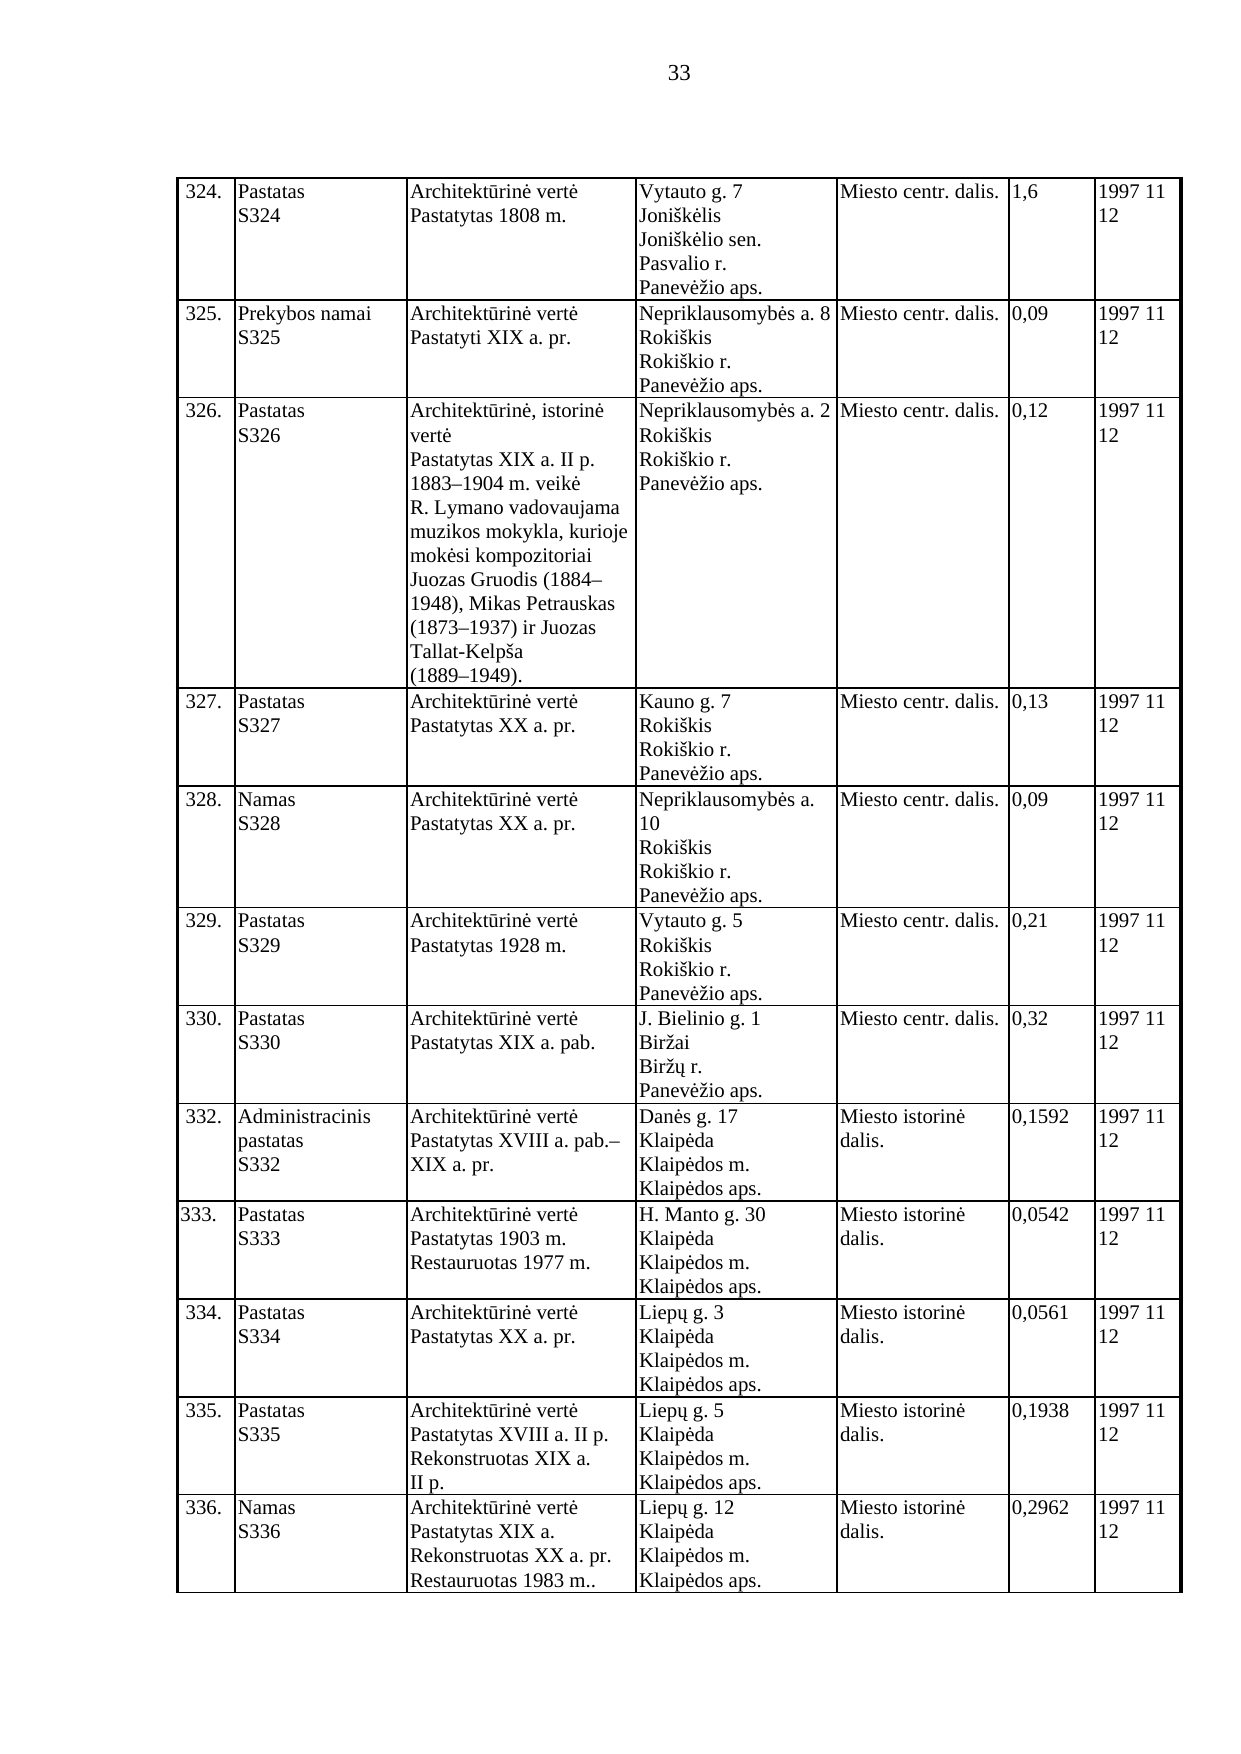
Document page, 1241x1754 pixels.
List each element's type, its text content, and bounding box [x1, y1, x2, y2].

table_cell 326. [179, 398, 234, 687]
table_cell 1997 11 12 [1096, 301, 1179, 397]
table_cell 0,12 [1010, 398, 1094, 687]
table_cell 329. [179, 908, 234, 1005]
table_cell 1997 11 12 [1096, 1006, 1179, 1102]
table_cell Miesto centr. dalis. [838, 398, 1008, 687]
table_cell Pastatas S334 [236, 1300, 406, 1396]
table_cell Pastatas S330 [236, 1006, 406, 1102]
table_cell Architektūrinė vertė Pastatytas XIX a. pab. [408, 1006, 635, 1102]
table_cell 1997 11 12 [1096, 689, 1179, 785]
table_cell Liepų g. 3 Klaipėda Klaipėdos m. Klaipėdos aps. [637, 1300, 836, 1396]
table_cell 1997 11 12 [1096, 1300, 1179, 1396]
table_cell Architektūrinė vertė Pastatytas XIX a. Rekonstruotas XX a. pr. Restauruotas 1983 m.. [408, 1495, 635, 1592]
table_cell Administracinis pastatas S332 [236, 1104, 406, 1200]
table_cell 0,0561 [1010, 1300, 1094, 1396]
table_cell 0,09 [1010, 787, 1094, 907]
table_cell Architektūrinė vertė Pastatytas XX a. pr. [408, 1300, 635, 1396]
table_cell Danės g. 17 Klaipėda Klaipėdos m. Klaipėdos aps. [637, 1104, 836, 1200]
table_cell Architektūrinė vertė Pastatytas 1808 m. [408, 179, 635, 299]
table_cell 0,1938 [1010, 1398, 1094, 1494]
table_cell Architektūrinė vertė Pastatytas XX a. pr. [408, 787, 635, 907]
table_cell 1997 11 12 [1096, 398, 1179, 687]
table_cell Pastatas S333 [236, 1202, 406, 1298]
table_cell Architektūrinė vertė Pastatytas 1903 m. Restauruotas 1977 m. [408, 1202, 635, 1298]
table_cell 0,32 [1010, 1006, 1094, 1102]
table_cell 328. [179, 787, 234, 907]
table_cell Miesto istorinė dalis. [838, 1104, 1008, 1200]
table_cell 1997 11 12 [1096, 1202, 1179, 1298]
table_cell Architektūrinė vertė Pastatytas 1928 m. [408, 908, 635, 1005]
table_cell 327. [179, 689, 234, 785]
table_cell 0,09 [1010, 301, 1094, 397]
table_cell 0,2962 [1010, 1495, 1094, 1592]
table_cell 1997 11 12 [1096, 1495, 1179, 1592]
table_cell J. Bielinio g. 1 Biržai Biržų r. Panevėžio aps. [637, 1006, 836, 1102]
table_cell Liepų g. 5 Klaipėda Klaipėdos m. Klaipėdos aps. [637, 1398, 836, 1494]
table_cell Miesto istorinė dalis. [838, 1495, 1008, 1592]
table_cell Architektūrinė vertė Pastatytas XVIII a. pab.–XIX a. pr. [408, 1104, 635, 1200]
table_cell 335. [179, 1398, 234, 1494]
table_cell Architektūrinė vertė Pastatytas XX a. pr. [408, 689, 635, 785]
table_cell Architektūrinė vertė Pastatyti XIX a. pr. [408, 301, 635, 397]
table_cell Architektūrinė, istorinė vertė Pastatytas XIX a. II p. 1883–1904 m. veikė R. Lymano vadovaujama muzikos mokykla, kurioje mokėsi kompozitoriai Juozas Gruodis (1884–1948), Mikas Petrauskas (1873–1937) ir Juozas Tallat-Kelpša (1889–1949). [408, 398, 635, 687]
table_cell Architektūrinė vertė Pastatytas XVIII a. II p. Rekonstruotas XIX a. II p. [408, 1398, 635, 1494]
table_cell Miesto istorinė dalis. [838, 1202, 1008, 1298]
table_cell Pastatas S327 [236, 689, 406, 785]
table_cell 330. [179, 1006, 234, 1102]
table_cell Miesto istorinė dalis. [838, 1300, 1008, 1396]
table_cell Namas S328 [236, 787, 406, 907]
table_cell 334. [179, 1300, 234, 1396]
table_cell 1997 11 12 [1096, 1104, 1179, 1200]
table_cell Prekybos namai S325 [236, 301, 406, 397]
table_cell Pastatas S335 [236, 1398, 406, 1494]
table_cell Nepriklausomybės a. 2 Rokiškis Rokiškio r. Panevėžio aps. [637, 398, 836, 687]
table_cell 1,6 [1010, 179, 1094, 299]
table_cell 336. [179, 1495, 234, 1592]
table_cell 332. [179, 1104, 234, 1200]
table_cell 333. [179, 1202, 234, 1298]
table_cell Nepriklausomybės a. 10 Rokiškis Rokiškio r. Panevėžio aps. [637, 787, 836, 907]
table_cell Miesto centr. dalis. [838, 787, 1008, 907]
table_cell Pastatas S326 [236, 398, 406, 687]
table_cell 0,21 [1010, 908, 1094, 1005]
table_cell Pastatas S324 [236, 179, 406, 299]
table_cell Miesto centr. dalis. [838, 689, 1008, 785]
table_cell 0,1592 [1010, 1104, 1094, 1200]
table_cell 0,0542 [1010, 1202, 1094, 1298]
table_cell Miesto centr. dalis. [838, 179, 1008, 299]
table_cell 0,13 [1010, 689, 1094, 785]
table_cell Vytauto g. 5 Rokiškis Rokiškio r. Panevėžio aps. [637, 908, 836, 1005]
table_cell 1997 11 12 [1096, 908, 1179, 1005]
table_cell 1997 11 12 [1096, 787, 1179, 907]
table_cell Liepų g. 12 Klaipėda Klaipėdos m. Klaipėdos aps. [637, 1495, 836, 1592]
table_cell Pastatas S329 [236, 908, 406, 1005]
table_cell Miesto centr. dalis. [838, 908, 1008, 1005]
table_cell Namas S336 [236, 1495, 406, 1592]
table_cell H. Manto g. 30 Klaipėda Klaipėdos m. Klaipėdos aps. [637, 1202, 836, 1298]
table_cell 325. [179, 301, 234, 397]
table_cell Vytauto g. 7 Joniškėlis Joniškėlio sen. Pasvalio r. Panevėžio aps. [637, 179, 836, 299]
table_cell Miesto centr. dalis. [838, 1006, 1008, 1102]
table_cell 1997 11 12 [1096, 179, 1179, 299]
table_cell Kauno g. 7 Rokiškis Rokiškio r. Panevėžio aps. [637, 689, 836, 785]
table_cell 324. [179, 179, 234, 299]
table_cell Miesto centr. dalis. [838, 301, 1008, 397]
table_cell Miesto istorinė dalis. [838, 1398, 1008, 1494]
table_cell Nepriklausomybės a. 8 Rokiškis Rokiškio r. Panevėžio aps. [637, 301, 836, 397]
table_cell 1997 11 12 [1096, 1398, 1179, 1494]
